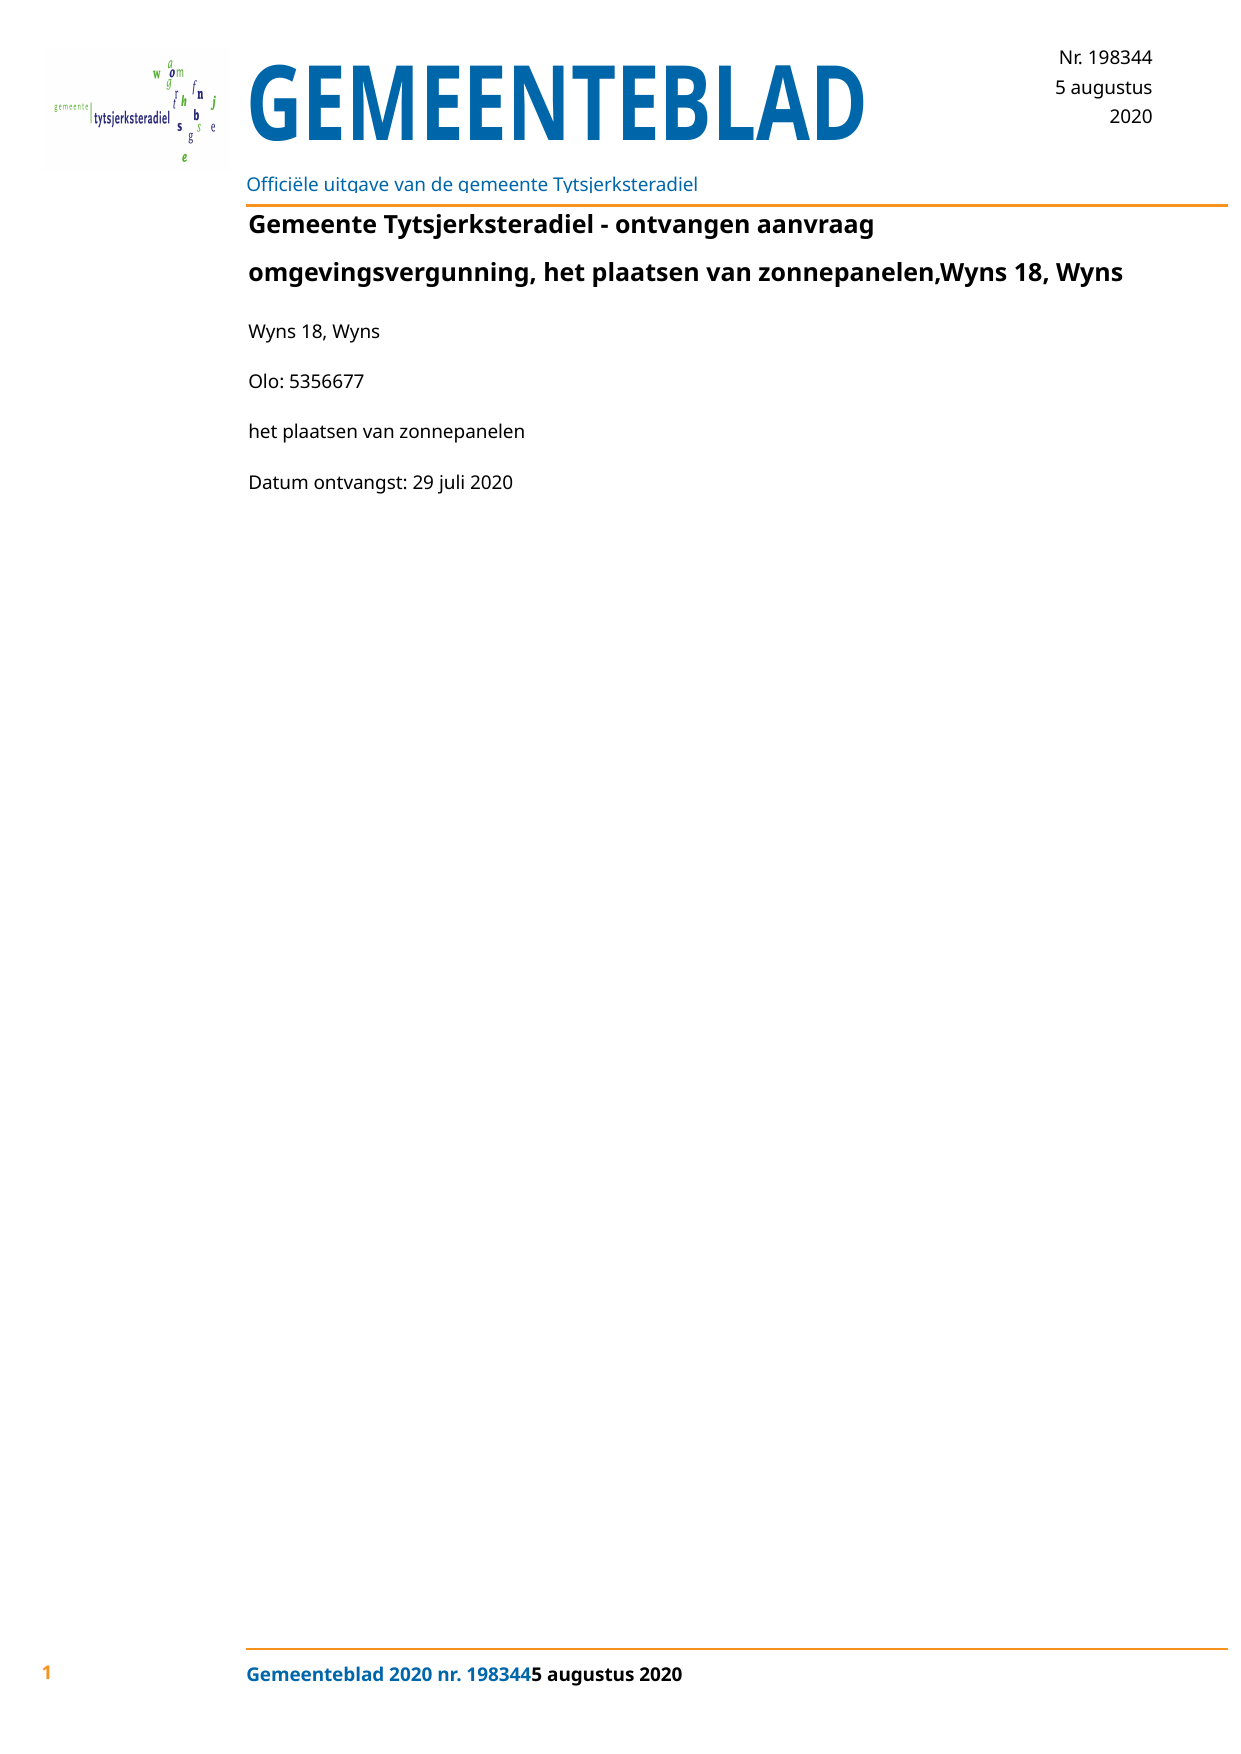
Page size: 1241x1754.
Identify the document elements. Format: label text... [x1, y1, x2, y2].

text Wyns 18, Wyns [248, 318, 1152, 344]
text het plaatsen van zonnepanelen [248, 419, 1152, 444]
text Datum ontvangst: 29 juli 2020 [248, 469, 1152, 495]
picture [41, 47, 231, 172]
text Gemeente Tytsjerksteradiel - ontvangen aanvraag omgevingsvergunning, het plaatsen van zonnepanelen,Wyns 18, Wyns [248, 207, 1152, 288]
text Olo: 5356677 [248, 368, 1152, 394]
